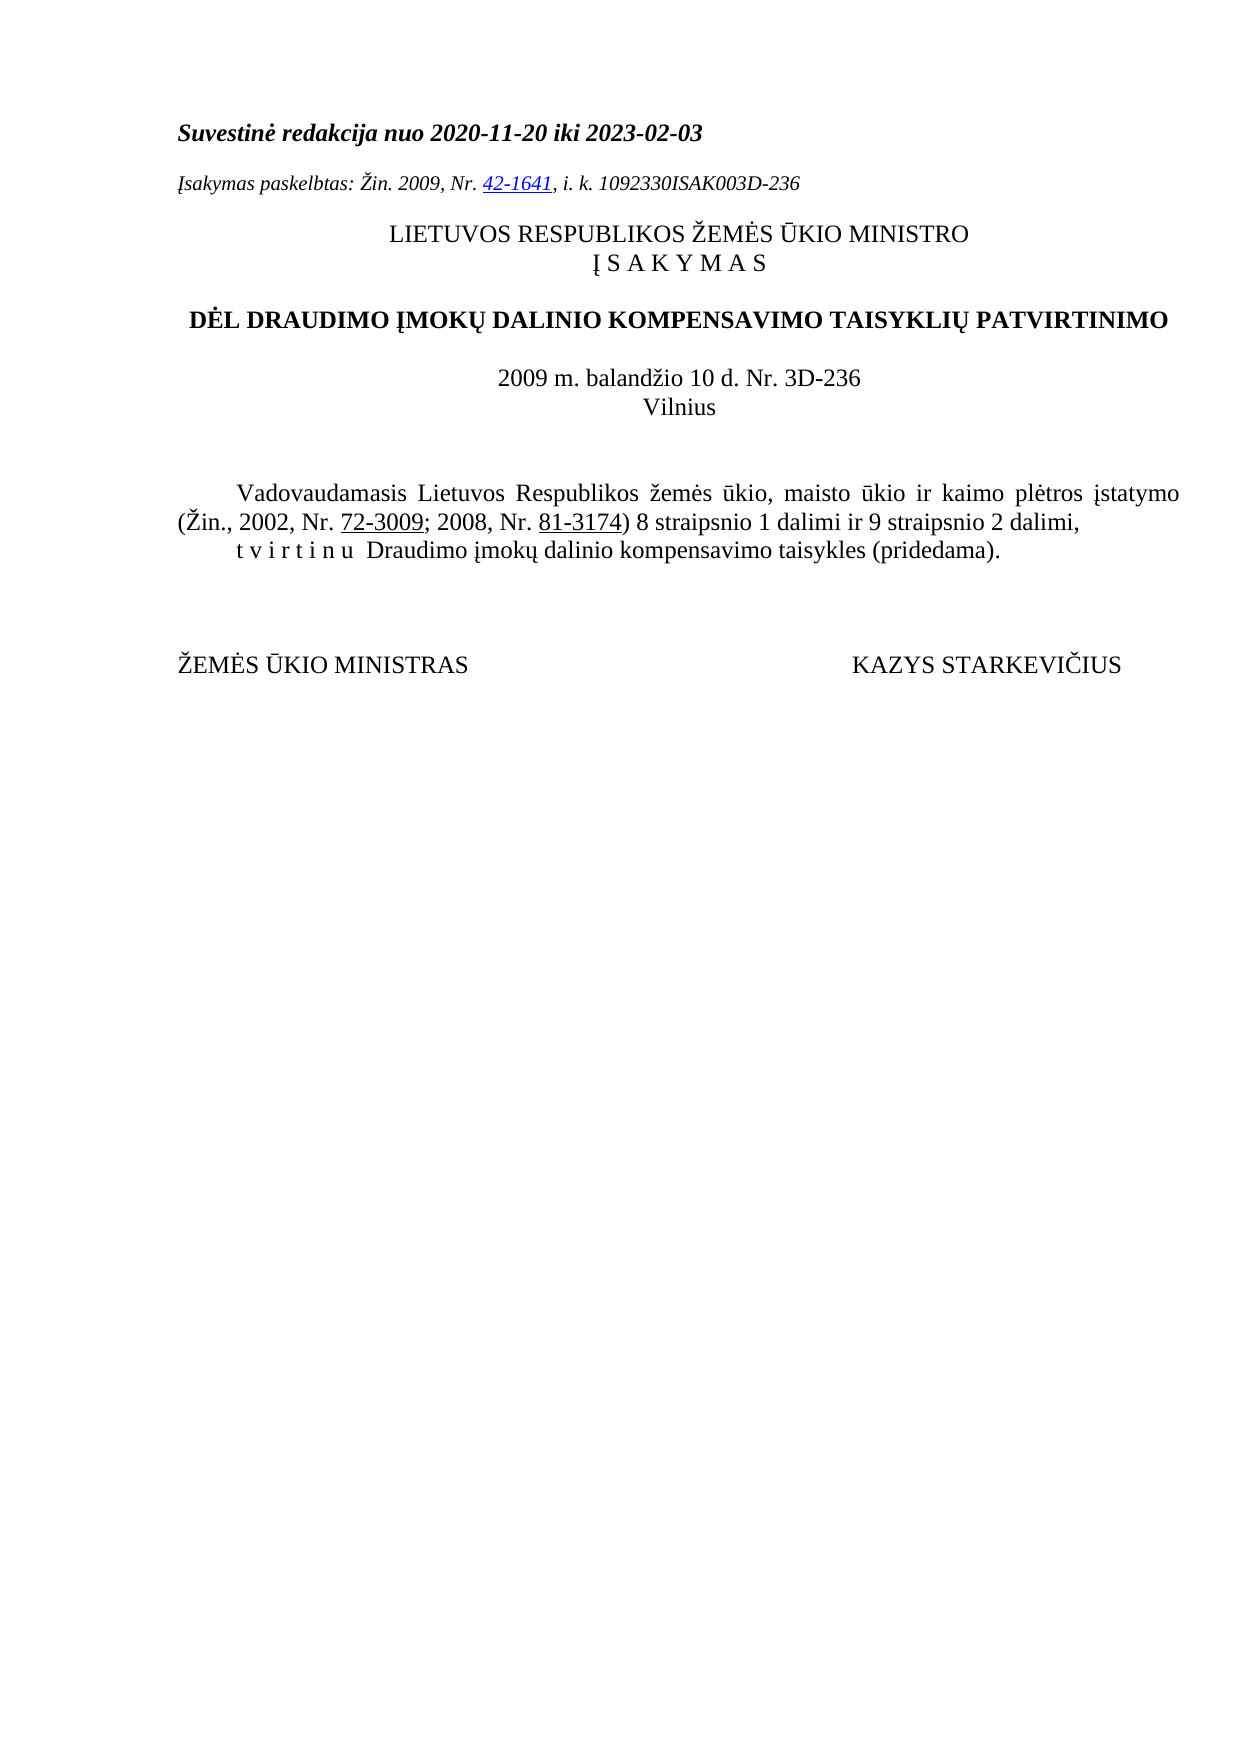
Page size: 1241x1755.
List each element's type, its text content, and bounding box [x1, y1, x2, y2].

text Suvestinė redakcija nuo 2020-11-20 iki 2023-02-03 [177, 118, 1181, 147]
text LIETUVOS RESPUBLIKOS ŽEMĖS ŪKIO MINISTRO [177, 219, 1181, 248]
text tvirtinu Draudimo įmokų dalinio kompensavimo taisykles (pridedama). [177, 535, 1181, 564]
text ŽEMĖS ŪKIO MINISTRAS KAZYS STARKEVIČIUS [177, 650, 1181, 679]
text Įsakymas paskelbtas: Žin. 2009, Nr. 42-1641, i. k. 1092330ISAK003D-236 [177, 171, 1181, 195]
text 2009 m. balandžio 10 d. Nr. 3D-236 [177, 363, 1181, 392]
text ĮSAKYMAS [177, 248, 1181, 277]
text DĖL DRAUDIMO ĮMOKŲ DALINIO KOMPENSAVIMO TAISYKLIŲ PATVIRTINIMO [177, 305, 1181, 334]
text Vilnius [177, 392, 1181, 420]
text Vadovaudamasis Lietuvos Respublikos žemės ūkio, maisto ūkio ir kaimo plėtros įstatymo (Žin., 2002, Nr. 72-3009; 2008, Nr. 81-3174) 8 straipsnio 1 dalimi ir 9 straipsnio 2 dalimi, [177, 478, 1181, 535]
